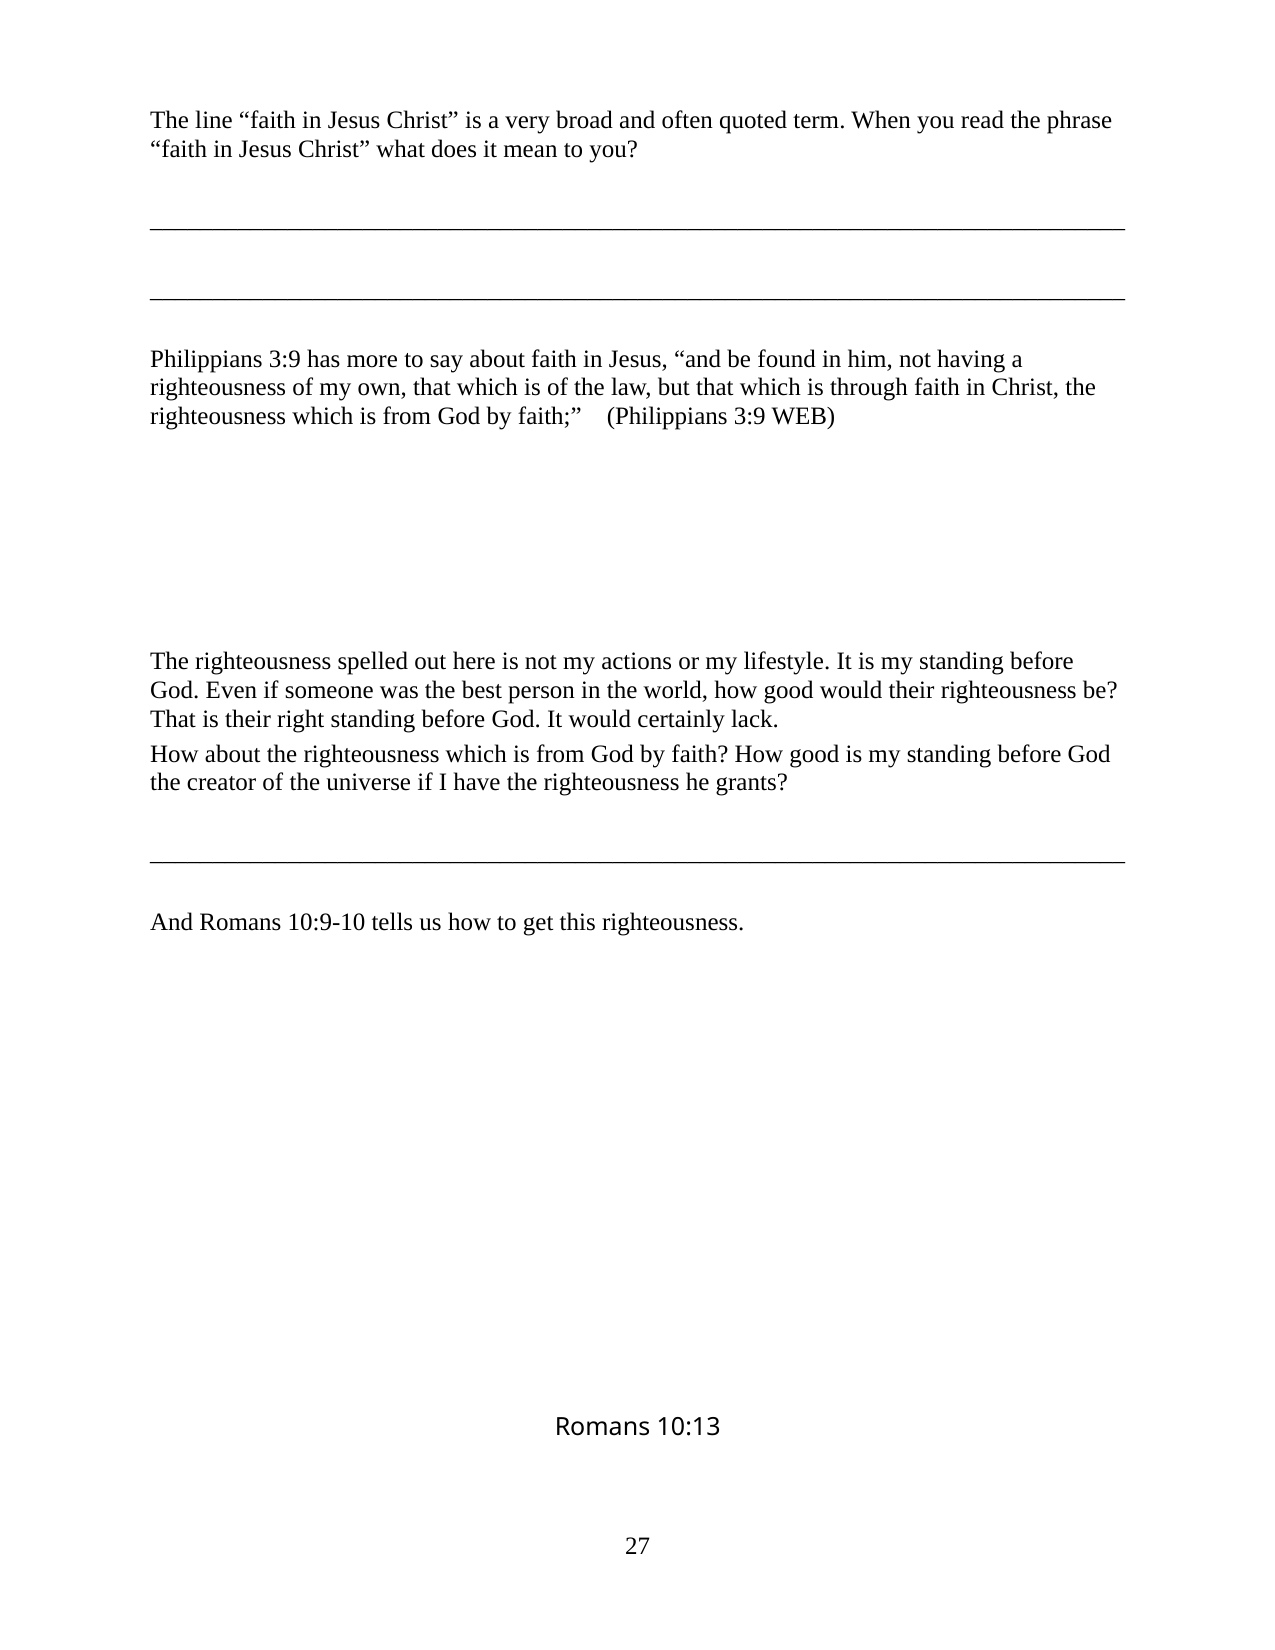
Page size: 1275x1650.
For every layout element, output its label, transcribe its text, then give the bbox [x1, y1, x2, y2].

text Romans 10:13 [150, 1408, 1125, 1442]
text The righteousness spelled out here is not my actions or my lifestyle. It is my standing before God. Even if someone was the best person in the world, how good would their righteousness be? That is their right standing before God. It would certainly lack. [150, 646, 1125, 732]
text ______________________________________________________________________________ [150, 204, 1125, 229]
text The line “faith in Jesus Christ” is a very broad and often quoted term. When you read the phrase “faith in Jesus Christ” what does it mean to you? [150, 105, 1125, 162]
text ______________________________________________________________________________ [150, 837, 1125, 862]
text How about the righteousness which is from God by faith? How good is my standing before God the creator of the universe if I have the righteousness he grants? [150, 739, 1125, 796]
text And Romans 10:9-10 tells us how to get this righteousness. [150, 907, 1125, 936]
text Philippians 3:9 has more to say about faith in Jesus, “and be found in him, not having a righteousness of my own, that which is of the law, but that which is through faith in Christ, the righteousness which is from God by faith;” (Philippians 3:9 WEB) [150, 344, 1125, 430]
text ______________________________________________________________________________ [150, 274, 1125, 299]
